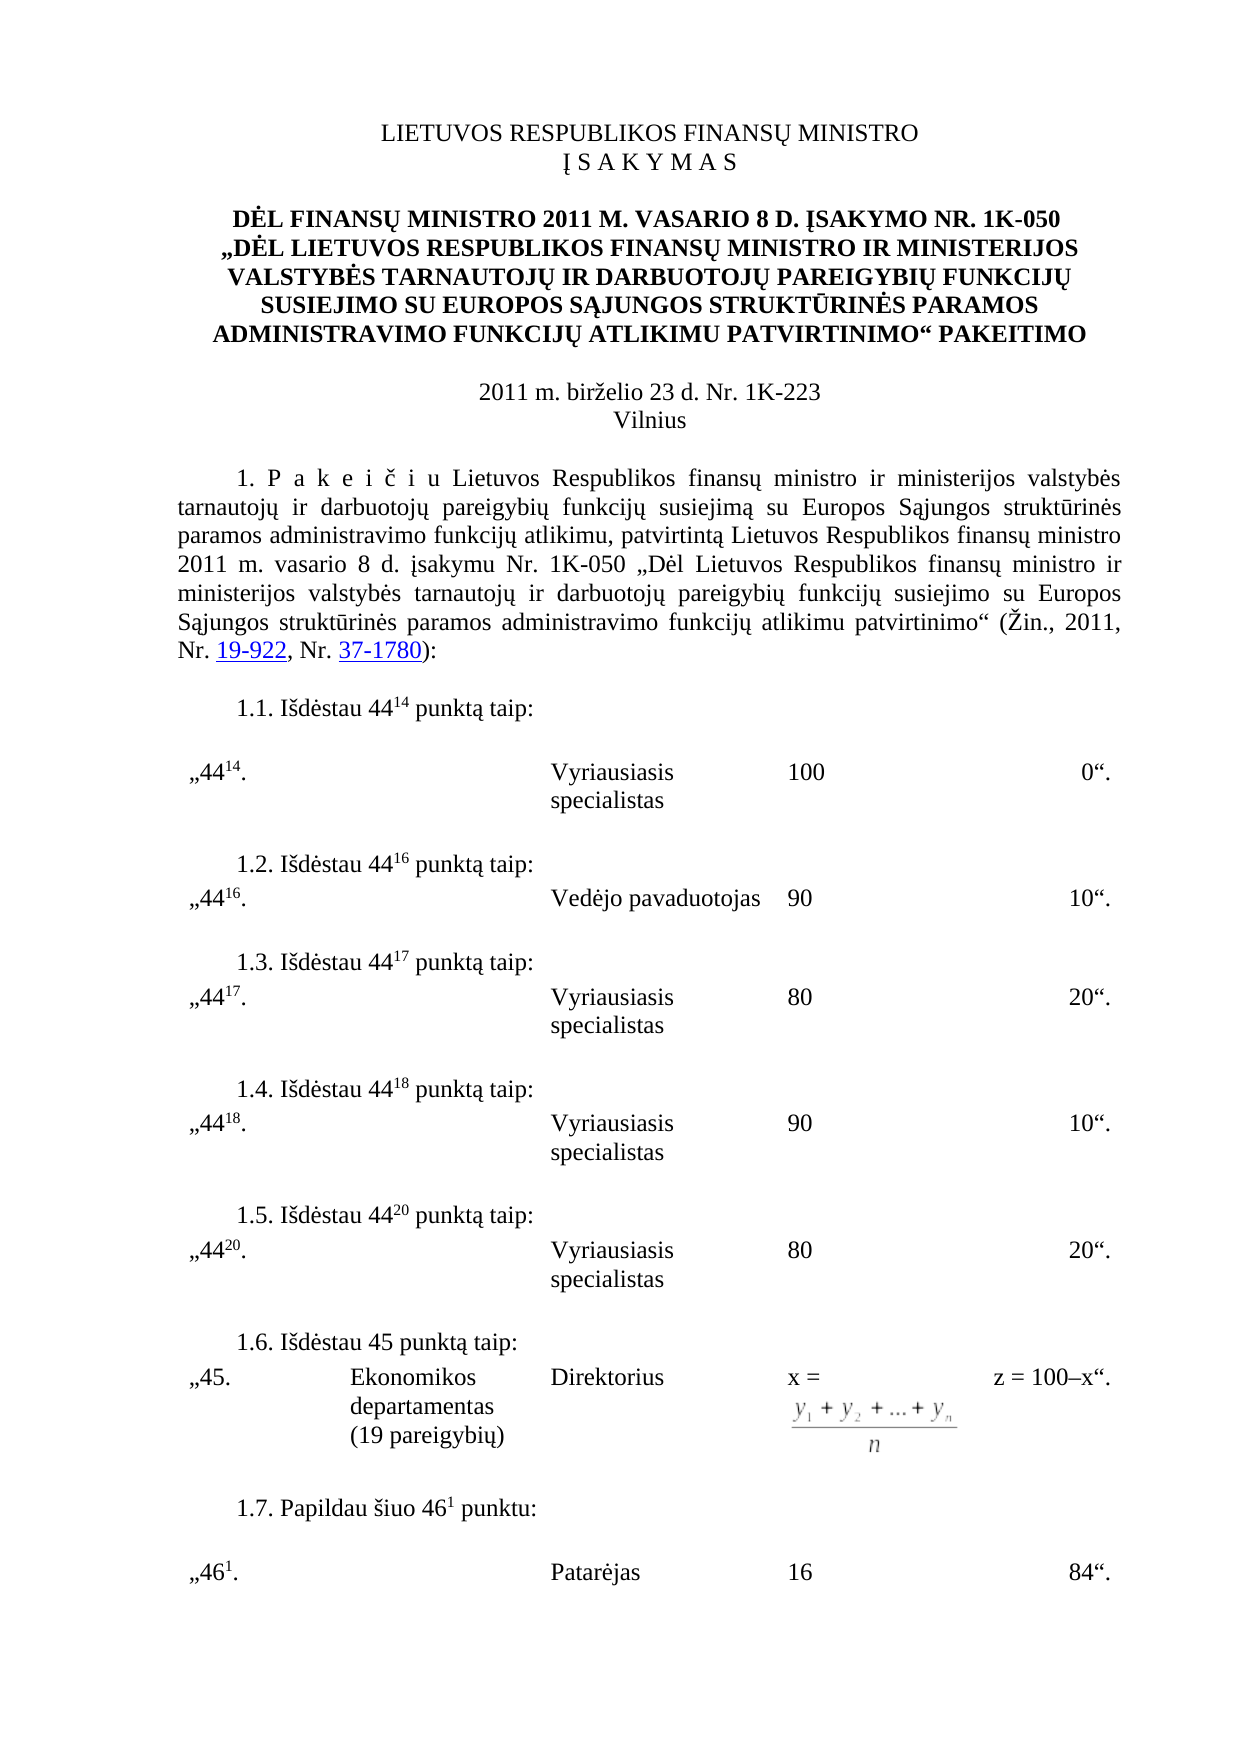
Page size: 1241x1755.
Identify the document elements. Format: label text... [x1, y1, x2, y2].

table_header „461. [177, 1551, 338, 1591]
table_header x = (y(1)+y(2)+...+y(n))/n [776, 1356, 976, 1464]
table_header [339, 1551, 539, 1591]
text DĖL finansų ministro 2011 m. vasario 8 d. įsakymo Nr. 1K-050 „Dėl Lietuvos Respublikos finansų ministro ir ministerijos valstybės tarnautojų ir darbuotojų pareigybių funkcijų susiejimo su Europos Sąjungos struktūrinės paramos administravimo funkcijų atlikimu patvirtinimo“ pakeitimo [177, 204, 1122, 348]
table_header 80 [776, 976, 976, 1045]
text Vilnius [177, 406, 1122, 434]
table_header 10“. [976, 1103, 1122, 1172]
table_header Vedėjo pavaduotojas [539, 878, 776, 918]
text 1.2. Išdėstau 4416 punktą taip: [177, 849, 1122, 877]
table_header „4420. [177, 1229, 338, 1299]
table_cell [339, 1591, 539, 1632]
table_header [339, 1103, 539, 1172]
table_header „45. [177, 1356, 338, 1464]
text LIETUVOS RESPUBLIKOS FINANSŲ MINISTRO [177, 118, 1122, 147]
text 1.7. Papildau šiuo 461 punktu: [177, 1493, 1122, 1522]
table_header Vyriausiasis specialistas [539, 751, 776, 820]
table_header 20“. [976, 1229, 1122, 1299]
text 1.1. Išdėstau 4414 punktą taip: [177, 693, 1122, 722]
table_header 0“. [976, 751, 1122, 820]
table_header 90 [776, 878, 976, 918]
table_header z = 100–x“. [976, 1356, 1122, 1464]
table_header 16 [776, 1551, 976, 1591]
table_header 20“. [976, 976, 1122, 1045]
table_header [339, 751, 539, 820]
table_header Direktorius [539, 1356, 776, 1464]
table_header 10“. [976, 878, 1122, 918]
table_header Ekonomikos departamentas (19 pareigybių) [339, 1356, 539, 1464]
table_header „4418. [177, 1103, 338, 1172]
table_cell [539, 1591, 776, 1632]
table_header 90 [776, 1103, 976, 1172]
table_header 84“. [976, 1551, 1122, 1591]
table_header Patarėjas [539, 1551, 776, 1591]
table_header Vyriausiasis specialistas [539, 1229, 776, 1299]
table_header Vyriausiasis specialistas [539, 1103, 776, 1172]
text Į S A K Y M A S [177, 147, 1122, 176]
table_header 80 [776, 1229, 976, 1299]
table_header [339, 878, 539, 918]
text 1.4. Išdėstau 4418 punktą taip: [177, 1074, 1122, 1102]
table_header Vyriausiasis specialistas [539, 976, 776, 1045]
table_header „4414. [177, 751, 338, 820]
table_cell [776, 1591, 976, 1632]
table_header [339, 1229, 539, 1299]
table_header „4417. [177, 976, 338, 1045]
text 2011 m. birželio 23 d. Nr. 1K-223 [177, 377, 1122, 406]
text 1.3. Išdėstau 4417 punktą taip: [177, 947, 1122, 976]
table_cell [976, 1591, 1122, 1632]
text 1.6. Išdėstau 45 punktą taip: [177, 1327, 1122, 1356]
table_header [339, 976, 539, 1045]
table_cell [177, 1591, 338, 1632]
table_header 100 [776, 751, 976, 820]
text 1. P a k e i č i u Lietuvos Respublikos finansų ministro ir ministerijos valstybės tarnautojų ir darbuotojų pareigybių funkcijų susiejimą su Europos Sąjungos struktūrinės paramos administravimo funkcijų atlikimu, patvirtintą Lietuvos Respublikos finansų ministro 2011 m. vasario 8 d. įsakymu Nr. 1K-050 „Dėl Lietuvos Respublikos finansų ministro ir ministerijos valstybės tarnautojų ir darbuotojų pareigybių funkcijų susiejimo su Europos Sąjungos struktūrinės paramos administravimo funkcijų atlikimu patvirtinimo“ (Žin., 2011, Nr. 19-922, Nr. 37-1780): [177, 463, 1122, 664]
text 1.5. Išdėstau 4420 punktą taip: [177, 1201, 1122, 1229]
table_header „4416. [177, 878, 338, 918]
